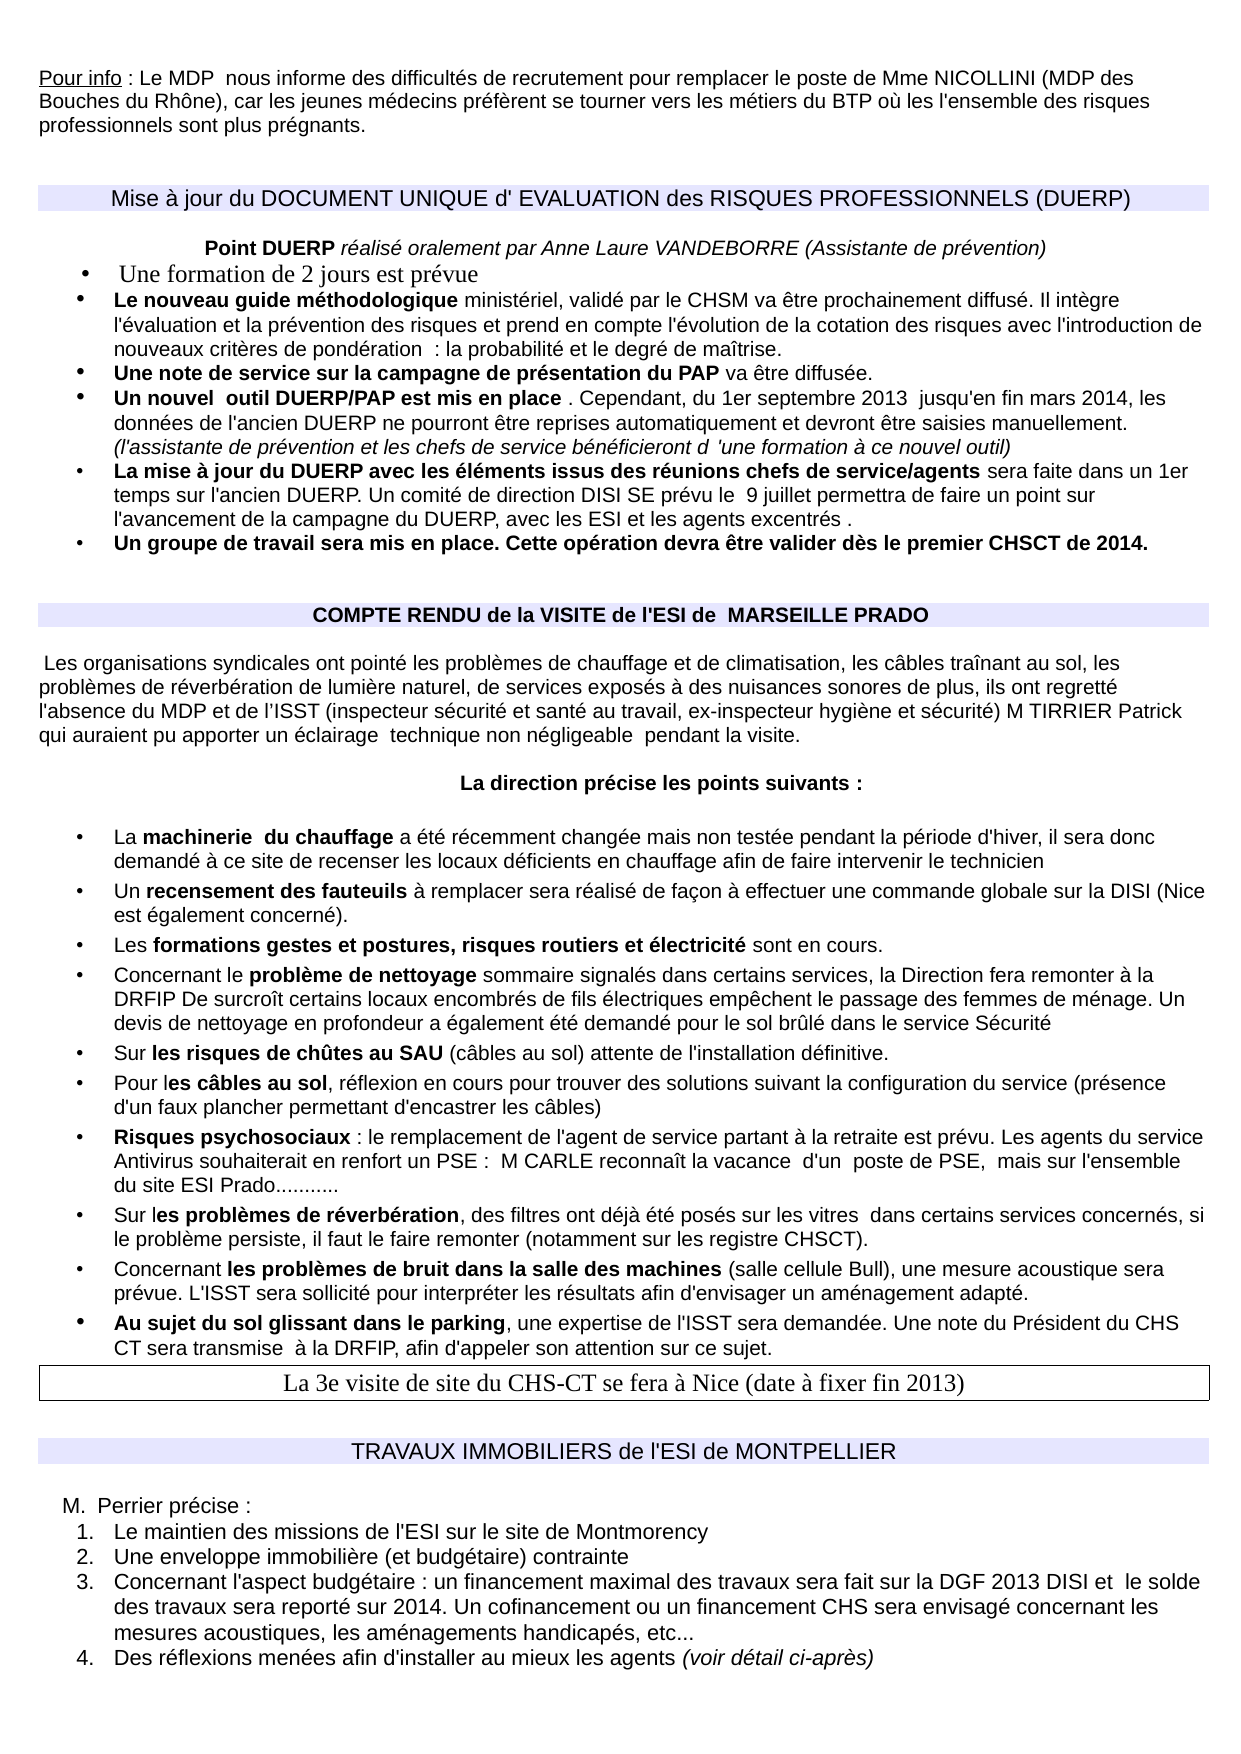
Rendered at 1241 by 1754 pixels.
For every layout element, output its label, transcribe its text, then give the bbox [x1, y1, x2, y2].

list Une note de service sur la campagne de présentation du PAP va être diffusée. [76, 361, 1209, 386]
list Perrier précise : [62, 1493, 1209, 1518]
text La 3e visite de site du CHS-CT se fera à Nice (date à fixer fin 2013) [40, 1366, 1209, 1400]
text Les organisations syndicales ont pointé les problèmes de chauffage et de climatisation, les câbles traînant au sol, les problèmes de réverbération de lumière naturel, de services exposés à des nuisances sonores de plus, ils ont regretté l'absence du MDP et de l’ISST (inspecteur sécurité et santé au travail, ex-inspecteur hygiène et sécurité) M TIRRIER Patrick qui auraient pu apporter un éclairage technique non négligeable pendant la visite. [38, 651, 1209, 747]
list Risques psychosociaux : le remplacement de l'agent de service partant à la retraite est prévu. Les agents du service Antivirus souhaiterait en renfort un PSE : M CARLE reconnaît la vacance d'un poste de PSE, mais sur l'ensemble du site ESI Prado........... [76, 1124, 1209, 1196]
list Les formations gestes et postures, risques routiers et électricité sont en cours. [76, 933, 1209, 957]
text Point DUERP réalisé oralement par Anne Laure VANDEBORRE (Assistante de prévention) [38, 235, 1209, 259]
list Une enveloppe immobilière (et budgétaire) contrainte [76, 1544, 1209, 1569]
text COMPTE RENDU de la VISITE de l'ESI de MARSEILLE PRADO [38, 603, 1209, 627]
list Un recensement des fauteuils à remplacer sera réalisé de façon à effectuer une commande globale sur la DISI (Nice est également concerné). [76, 879, 1209, 927]
list Concernant l'aspect budgétaire : un financement maximal des travaux sera fait sur la DGF 2013 DISI et le solde des travaux sera reporté sur 2014. Un cofinancement ou un financement CHS sera envisagé concernant les mesures acoustiques, les aménagements handicapés, etc... [76, 1569, 1209, 1644]
list Un nouvel outil DUERP/PAP est mis en place . Cependant, du 1er septembre 2013 jusqu'en fin mars 2014, les données de l'ancien DUERP ne pourront être reprises automatiquement et devront être saisies manuellement. (l'assistante de prévention et les chefs de service bénéficieront d 'une formation à ce nouvel outil) [76, 386, 1209, 459]
list Sur les risques de chûtes au SAU (câbles au sol) attente de l'installation définitive. [76, 1041, 1209, 1064]
list Concernant les problèmes de bruit dans la salle des machines (salle cellule Bull), une mesure acoustique sera prévue. L'ISST sera sollicité pour interpréter les résultats afin d'envisager un aménagement adapté. [76, 1256, 1209, 1304]
list Le nouveau guide méthodologique ministériel, validé par le CHSM va être prochainement diffusé. Il intègre l'évaluation et la prévention des risques et prend en compte l'évolution de la cotation des risques avec l'introduction de nouveaux critères de pondération : la probabilité et le degré de maîtrise. [76, 288, 1209, 361]
list Concernant le problème de nettoyage sommaire signalés dans certains services, la Direction fera remonter à la DRFIP De surcroît certains locaux encombrés de fils électriques empêchent le passage des femmes de ménage. Un devis de nettoyage en profondeur a également été demandé pour le sol brûlé dans le service Sécurité [76, 963, 1209, 1034]
list Un groupe de travail sera mis en place. Cette opération devra être valider dès le premier CHSCT de 2014. [76, 531, 1209, 555]
list Des réflexions menées afin d'installer au mieux les agents (voir détail ci-après) [76, 1644, 1209, 1670]
list La direction précise les points suivants : [76, 771, 1209, 795]
list Au sujet du sol glissant dans le parking, une expertise de l'ISST sera demandée. Une note du Président du CHS CT sera transmise à la DRFIP, afin d'appeler son attention sur ce sujet. [76, 1310, 1209, 1359]
text Pour info : Le MDP nous informe des difficultés de recrutement pour remplacer le poste de Mme NICOLLINI (MDP des Bouches du Rhône), car les jeunes médecins préfèrent se tourner vers les métiers du BTP où les l'ensemble des risques professionnels sont plus prégnants. [38, 65, 1209, 137]
list Une formation de 2 jours est prévue [81, 259, 1209, 288]
list Sur les problèmes de réverbération, des filtres ont déjà été posés sur les vitres dans certains services concernés, si le problème persiste, il faut le faire remonter (notamment sur les registre CHSCT). [76, 1202, 1209, 1250]
list La mise à jour du DUERP avec les éléments issus des réunions chefs de service/agents sera faite dans un 1er temps sur l'ancien DUERP. Un comité de direction DISI SE prévu le 9 juillet permettra de faire un point sur l'avancement de la campagne du DUERP, avec les ESI et les agents excentrés . [76, 459, 1209, 531]
text TRAVAUX IMMOBILIERS de l'ESI de MONTPELLIER [38, 1438, 1209, 1464]
list Le maintien des missions de l'ESI sur le site de Montmorency [76, 1518, 1209, 1544]
text Mise à jour du DOCUMENT UNIQUE d' EVALUATION des RISQUES PROFESSIONNELS (DUERP) [38, 185, 1209, 211]
list La machinerie du chauffage a été récemment changée mais non testée pendant la période d'hiver, il sera donc demandé à ce site de recenser les locaux déficients en chauffage afin de faire intervenir le technicien [76, 825, 1209, 873]
list Pour les câbles au sol, réflexion en cours pour trouver des solutions suivant la configuration du service (présence d'un faux plancher permettant d'encastrer les câbles) [76, 1071, 1209, 1118]
